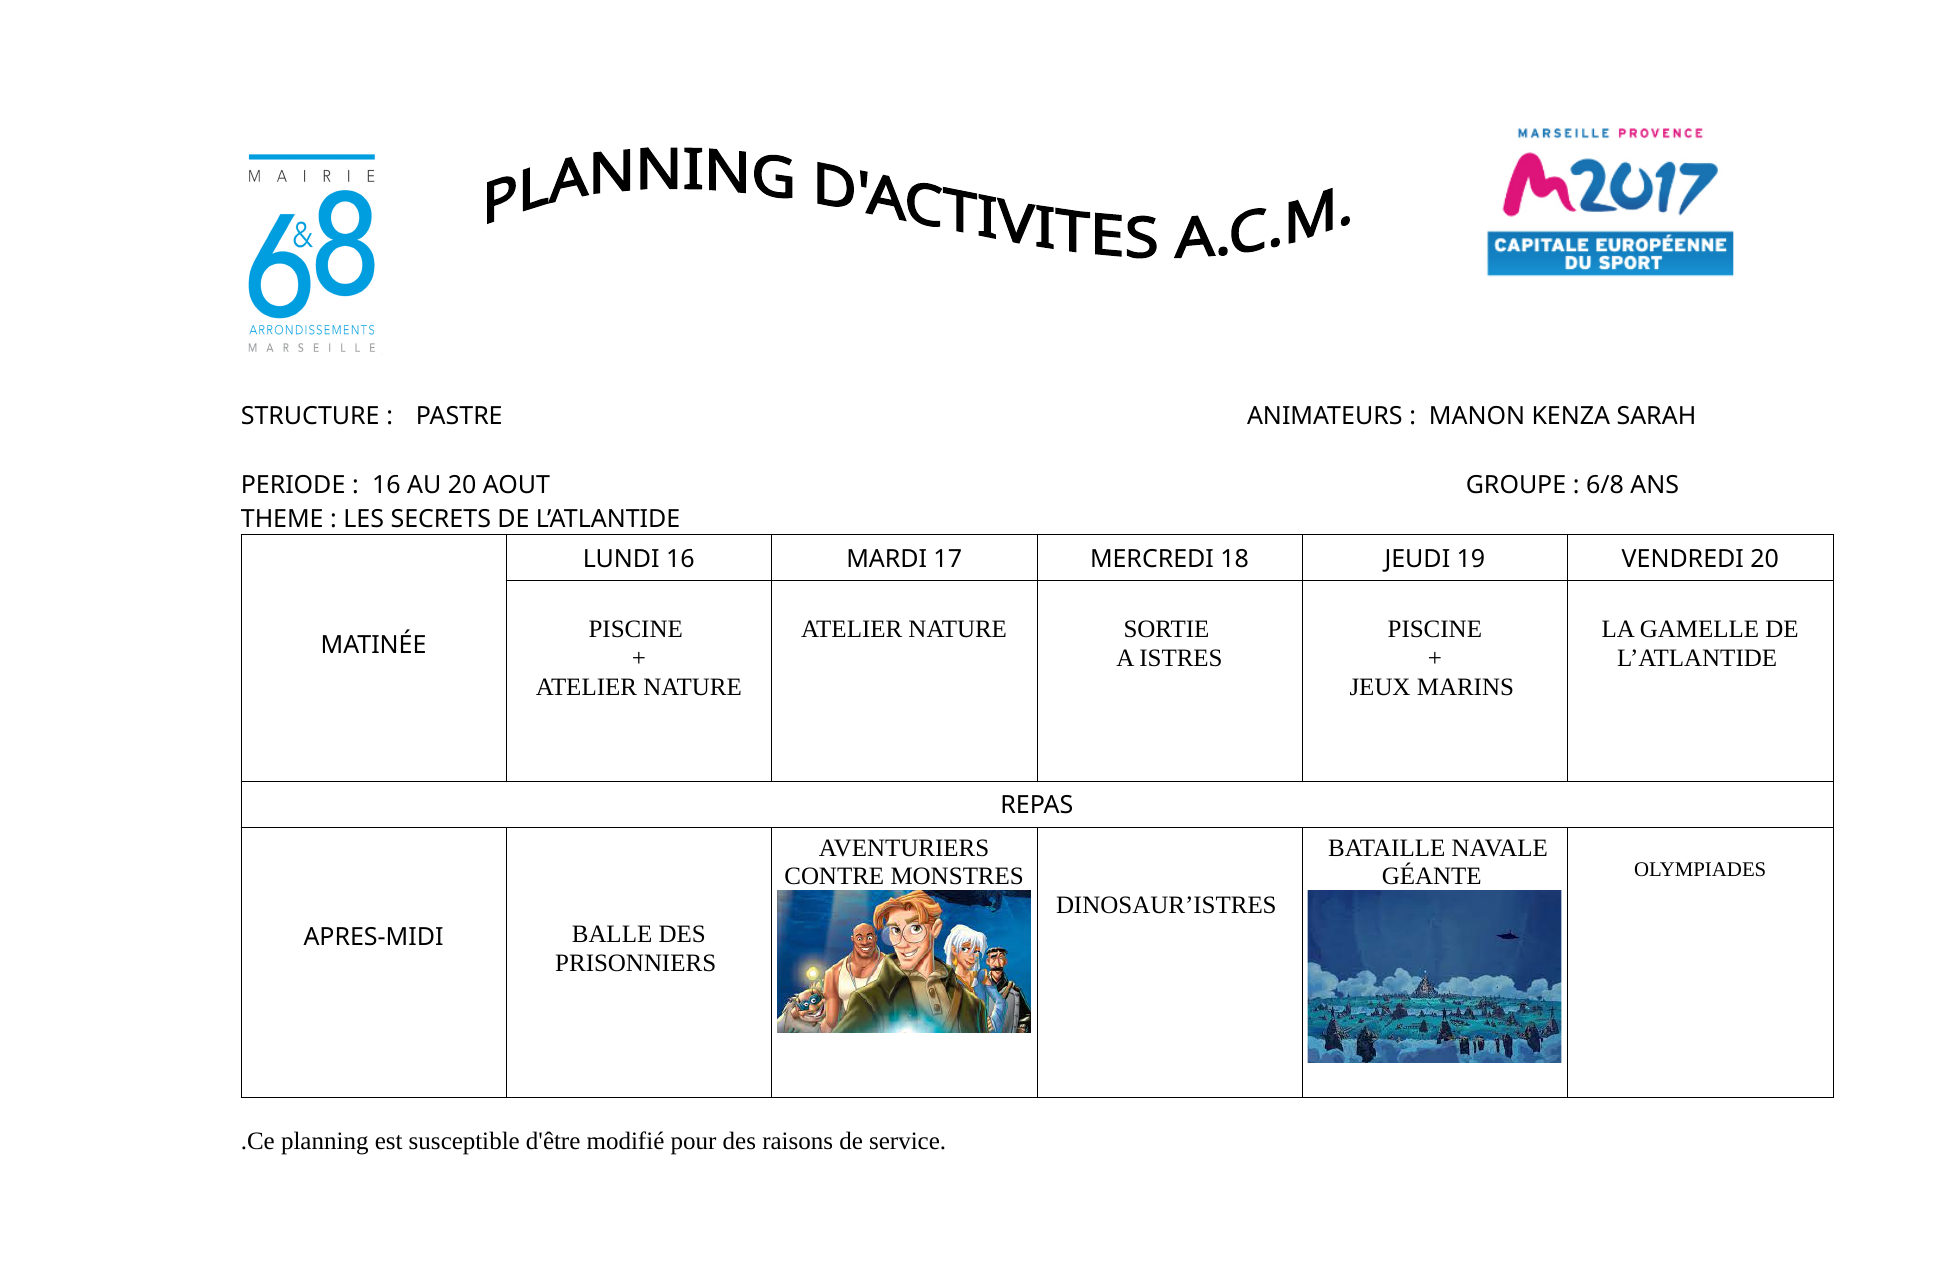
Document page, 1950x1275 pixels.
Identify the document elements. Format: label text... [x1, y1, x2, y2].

table_cell PISCINE + JEUX MARINS [1303, 581, 1567, 781]
table_cell APRES-MIDI [242, 828, 506, 1097]
table_header JEUDI 19 [1303, 535, 1567, 580]
table_header VENDREDI 20 [1568, 535, 1833, 580]
table_cell DINOSAUR’ISTRES [1038, 828, 1302, 1097]
text PERIODE : 16 AU 20 AOUT GROUPE : 6/8 ANS [241, 466, 1833, 500]
table_cell BATAILLE NAVALE GÉANTE [1303, 828, 1567, 1097]
picture [1307, 890, 1562, 1063]
table_header MATINÉE [242, 535, 506, 781]
picture [777, 890, 1031, 1033]
picture [1474, 100, 1750, 293]
table_header MERCREDI 18 [1038, 535, 1302, 580]
table_header LUNDI 16 [507, 535, 771, 580]
table_cell REPAS [242, 782, 1833, 827]
table_cell AVENTURIERS CONTRE MONSTRES [772, 828, 1037, 1097]
table_cell PISCINE + ATELIER NATURE [507, 581, 771, 781]
text THEME : LES SECRETS DE L’ATLANTIDE [241, 500, 1833, 534]
table_cell OLYMPIADES [1568, 828, 1833, 1097]
table_cell ATELIER NATURE [772, 581, 1037, 781]
picture [240, 147, 383, 355]
table_header MARDI 17 [772, 535, 1037, 580]
table_cell LA GAMELLE DE L’ATLANTIDE [1568, 581, 1833, 781]
table_cell SORTIE A ISTRES [1038, 581, 1302, 781]
text STRUCTURE : PASTRE ANIMATEURS : MANON KENZA SARAH [241, 398, 1833, 466]
text .Ce planning est susceptible d'être modifié pour des raisons de service. [241, 1126, 1833, 1155]
table_cell BALLE DES PRISONNIERS [507, 828, 771, 1097]
